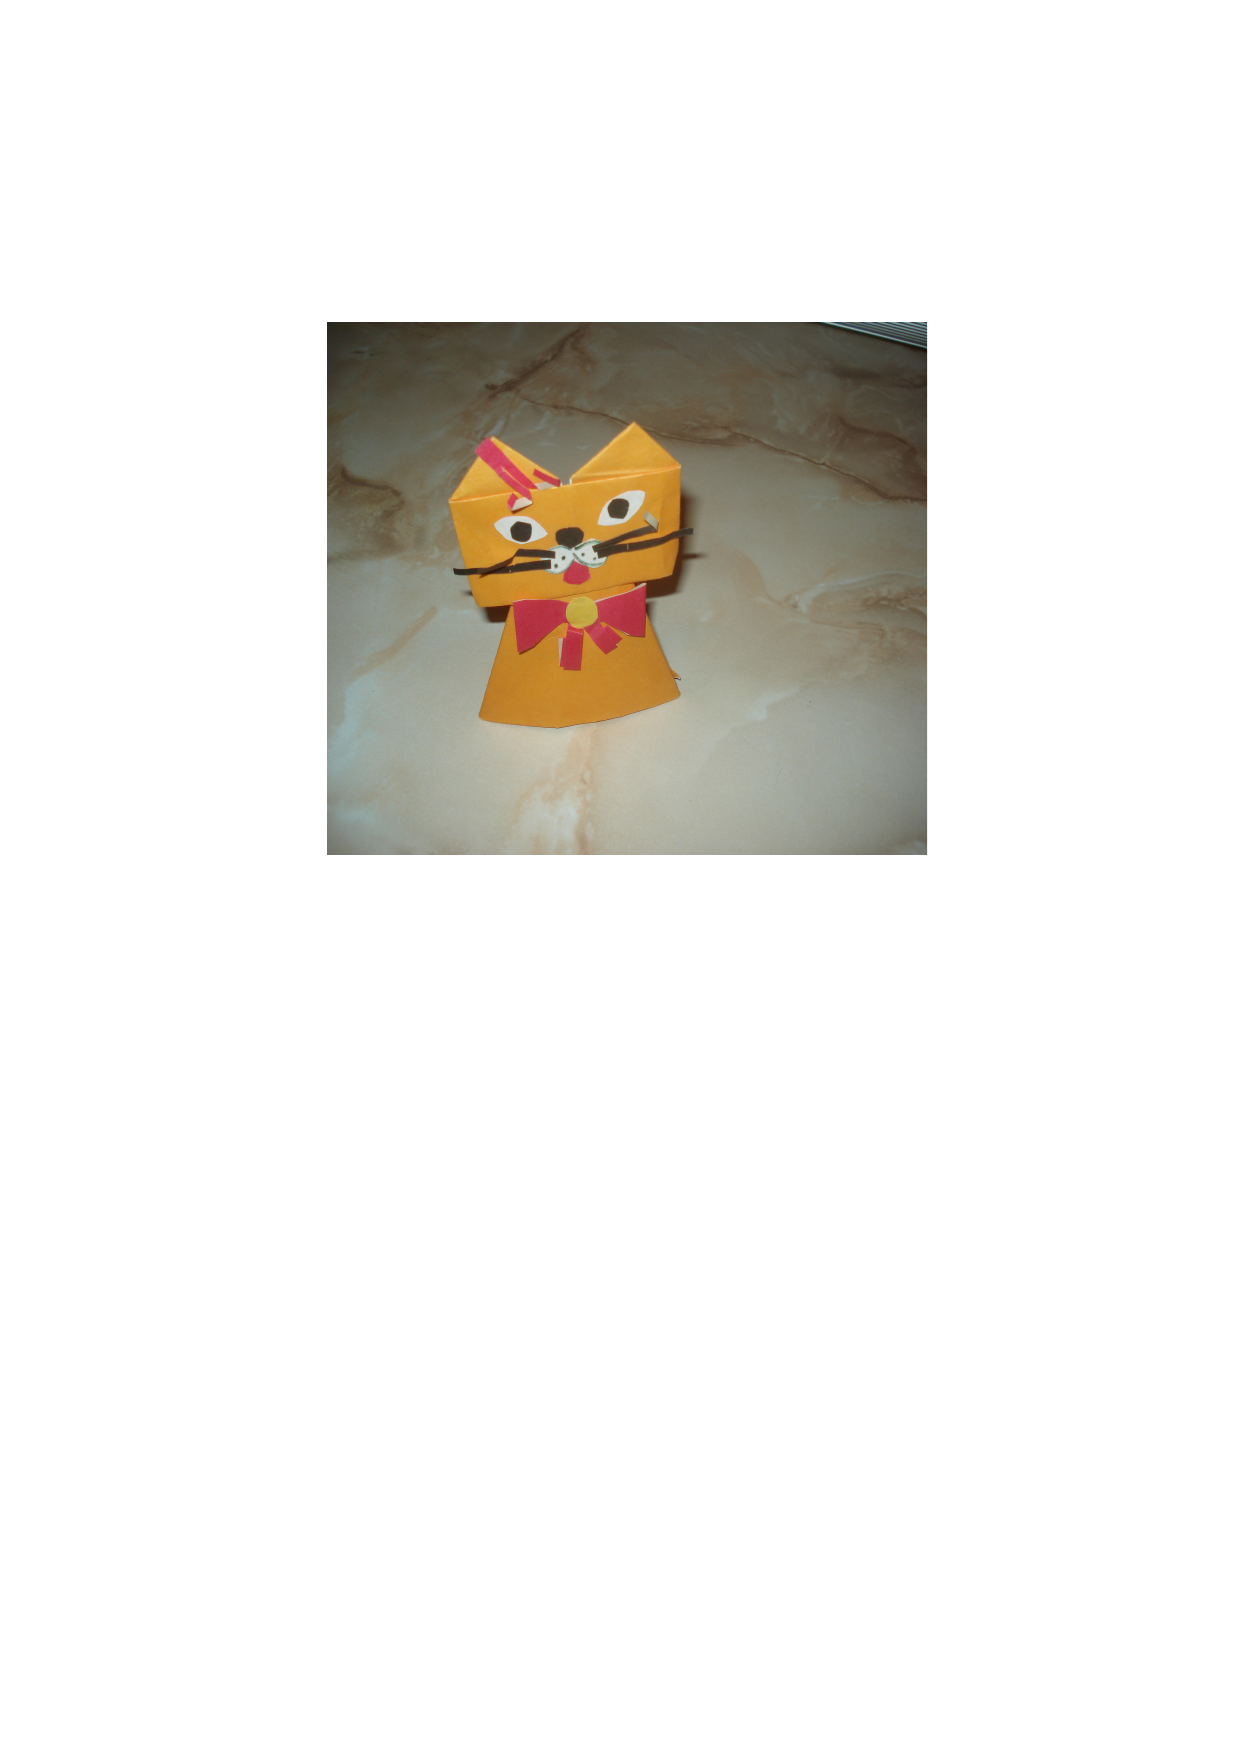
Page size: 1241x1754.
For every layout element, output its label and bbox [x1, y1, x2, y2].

picture [327, 322, 928, 855]
